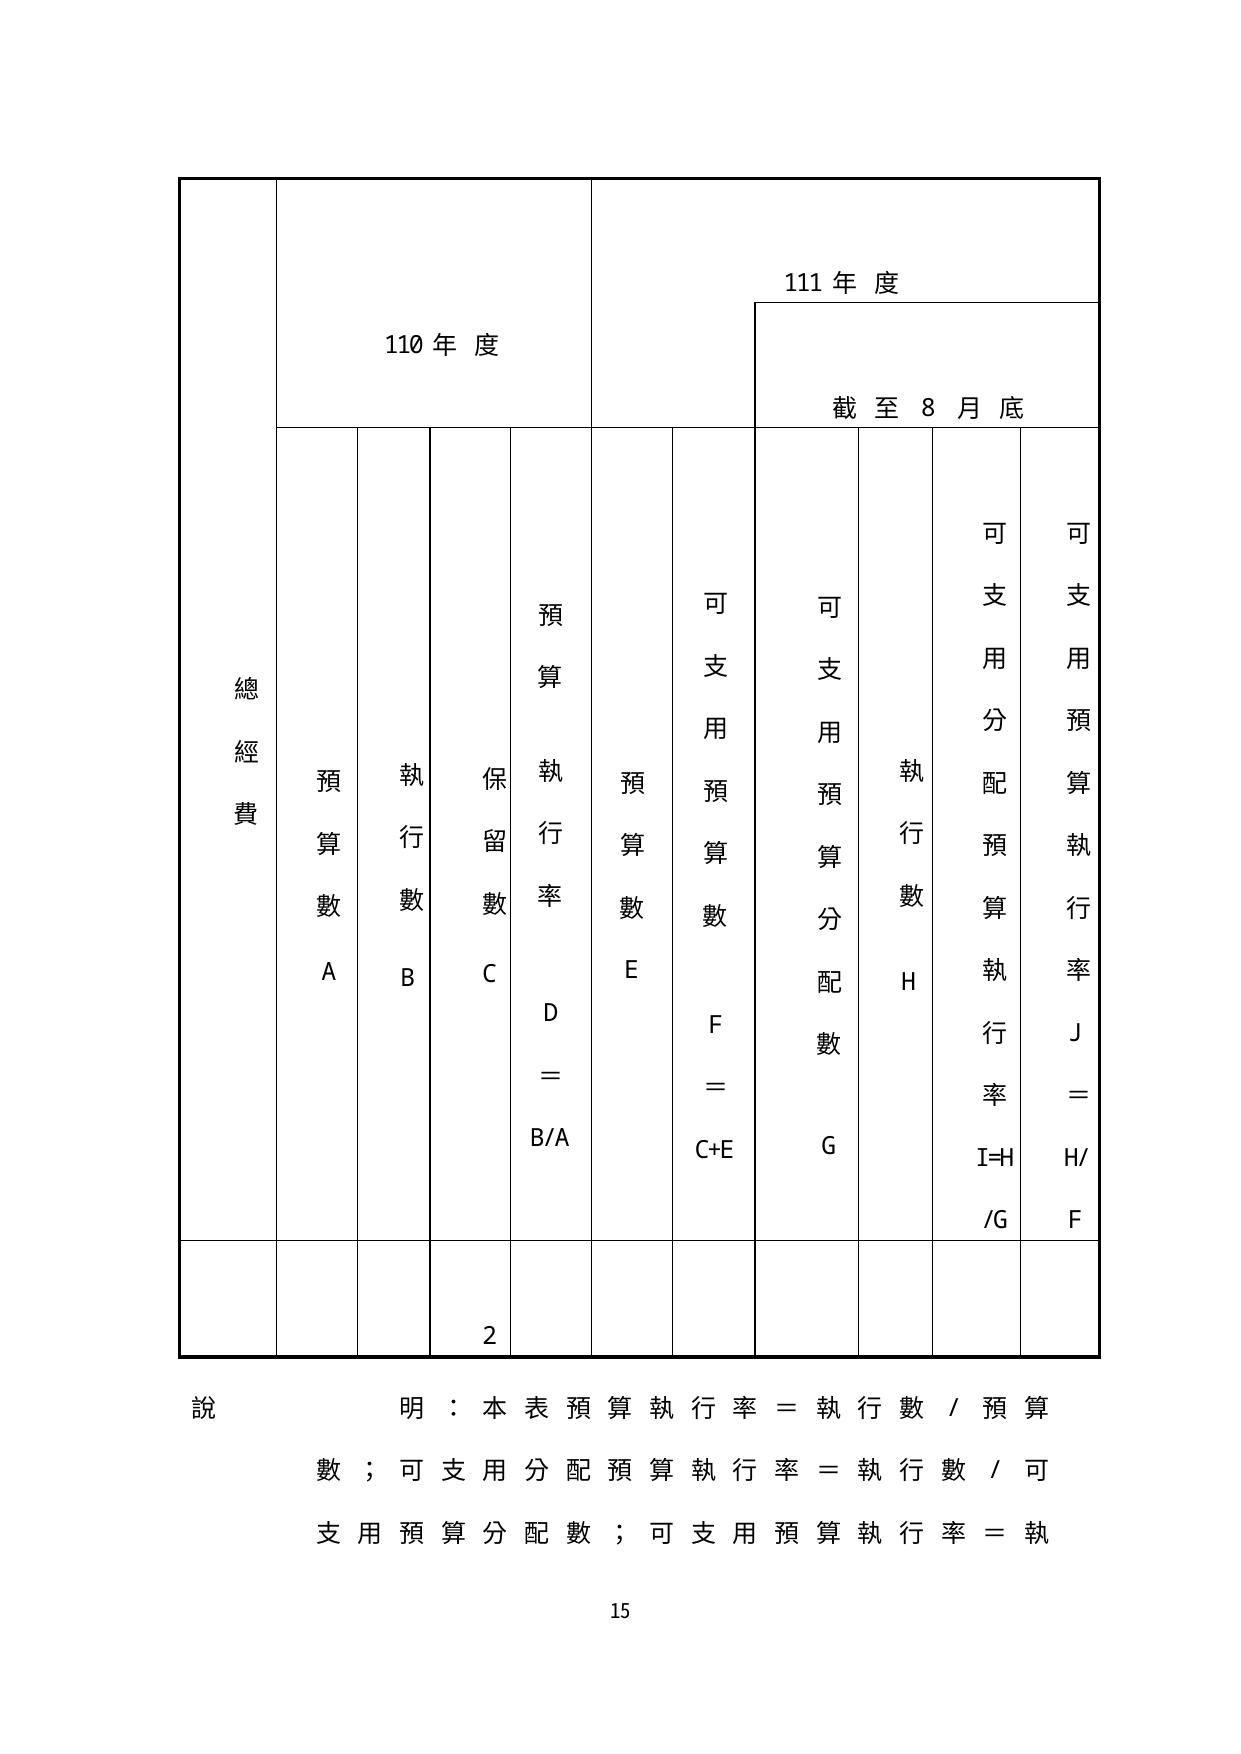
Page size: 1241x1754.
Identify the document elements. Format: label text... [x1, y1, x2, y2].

table_header 111年度 [592, 180, 1098, 302]
table_cell [511, 1241, 591, 1355]
table_cell 截至8月底 [756, 303, 1098, 427]
table_cell [933, 1241, 1020, 1355]
table_cell [673, 1241, 754, 1355]
table_cell [592, 1241, 672, 1355]
table_cell [277, 1241, 357, 1355]
table_cell 預算數 E [592, 428, 672, 1240]
text 說 明：本表預算執行率＝執行數/預算數；可支用分配預算執行率＝執行數/可支用預算分配數；可支用預算執行率＝執 [167, 1365, 1080, 1552]
table_cell 執行數 H [859, 428, 932, 1240]
table_cell 可支用預算執行率 J＝H/F [1021, 428, 1098, 1240]
table_cell [756, 1241, 858, 1355]
table_cell [859, 1241, 932, 1355]
table_cell [592, 302, 754, 427]
table_cell 可支用預算數 F＝C+E [673, 428, 754, 1240]
table_cell 執行數 B [358, 428, 429, 1240]
table_cell 2 [431, 1241, 510, 1355]
table_cell [181, 1241, 276, 1355]
table_cell 可支用分配預算執行率 I=H/G [933, 428, 1020, 1240]
table_cell 預算數 A [277, 428, 357, 1240]
table_cell 保留數 C [431, 428, 510, 1240]
table_cell 可支用預算分配數 G [756, 428, 858, 1240]
table_cell [358, 1241, 429, 1355]
table_header 總經費 [181, 180, 276, 1240]
table_header 110年度 [277, 180, 591, 427]
table_cell [1021, 1241, 1098, 1355]
table_cell 預算 執行率 D＝B/A [511, 428, 591, 1240]
